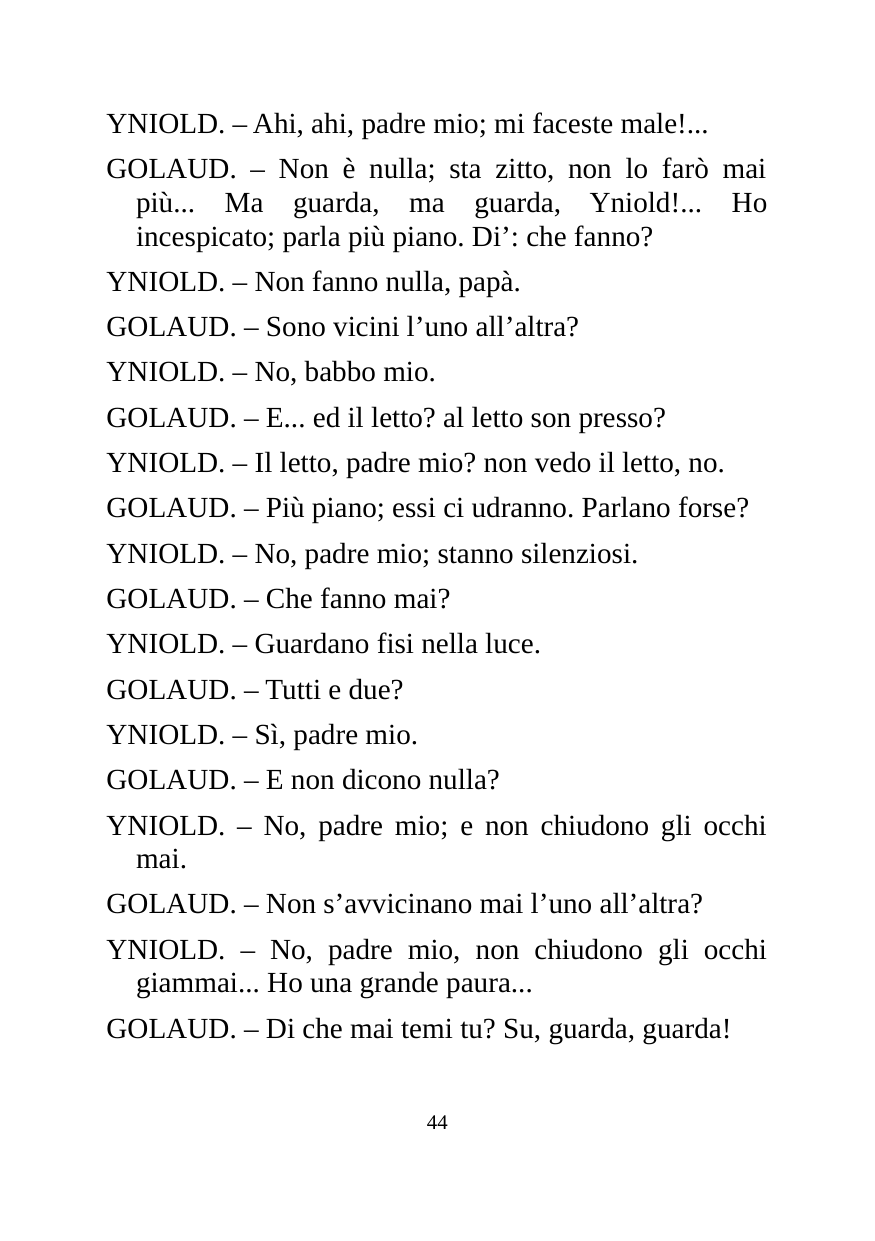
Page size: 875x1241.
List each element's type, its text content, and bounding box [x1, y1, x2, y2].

text GOLAUD. – Non s’avvicinano mai l’uno all’altra? [106, 887, 768, 920]
text GOLAUD. – E... ed il letto? al letto son presso? [106, 400, 768, 433]
text YNIOLD. – Guardano fisi nella luce. [106, 626, 768, 660]
text YNIOLD. – No, padre mio; stanno silenziosi. [106, 536, 768, 569]
text YNIOLD. – Sì, padre mio. [106, 717, 768, 751]
text YNIOLD. – Ahi, ahi, padre mio; mi faceste male!... [106, 106, 768, 140]
text YNIOLD. – Non fanno nulla, papà. [106, 264, 768, 297]
text GOLAUD. – Di che mai temi tu? Su, guarda, guarda! [106, 1011, 768, 1044]
text YNIOLD. – No, padre mio, non chiudono gli occhi giammai... Ho una grande paura... [106, 932, 768, 999]
text GOLAUD. – Più piano; essi ci udranno. Parlano forse? [106, 491, 768, 524]
text GOLAUD. – Non è nulla; sta zitto, non lo farò mai più... Ma guarda, ma guarda, Yniold!... Ho incespicato; parla più piano. Di’: che fanno? [106, 152, 768, 252]
text GOLAUD. – Sono vicini l’uno all’altra? [106, 309, 768, 343]
text YNIOLD. – No, babbo mio. [106, 354, 768, 388]
text GOLAUD. – Che fanno mai? [106, 581, 768, 615]
text GOLAUD. – Tutti e due? [106, 672, 768, 705]
text GOLAUD. – E non dicono nulla? [106, 762, 768, 796]
text YNIOLD. – No, padre mio; e non chiudono gli occhi mai. [106, 808, 768, 875]
text YNIOLD. – Il letto, padre mio? non vedo il letto, no. [106, 445, 768, 479]
